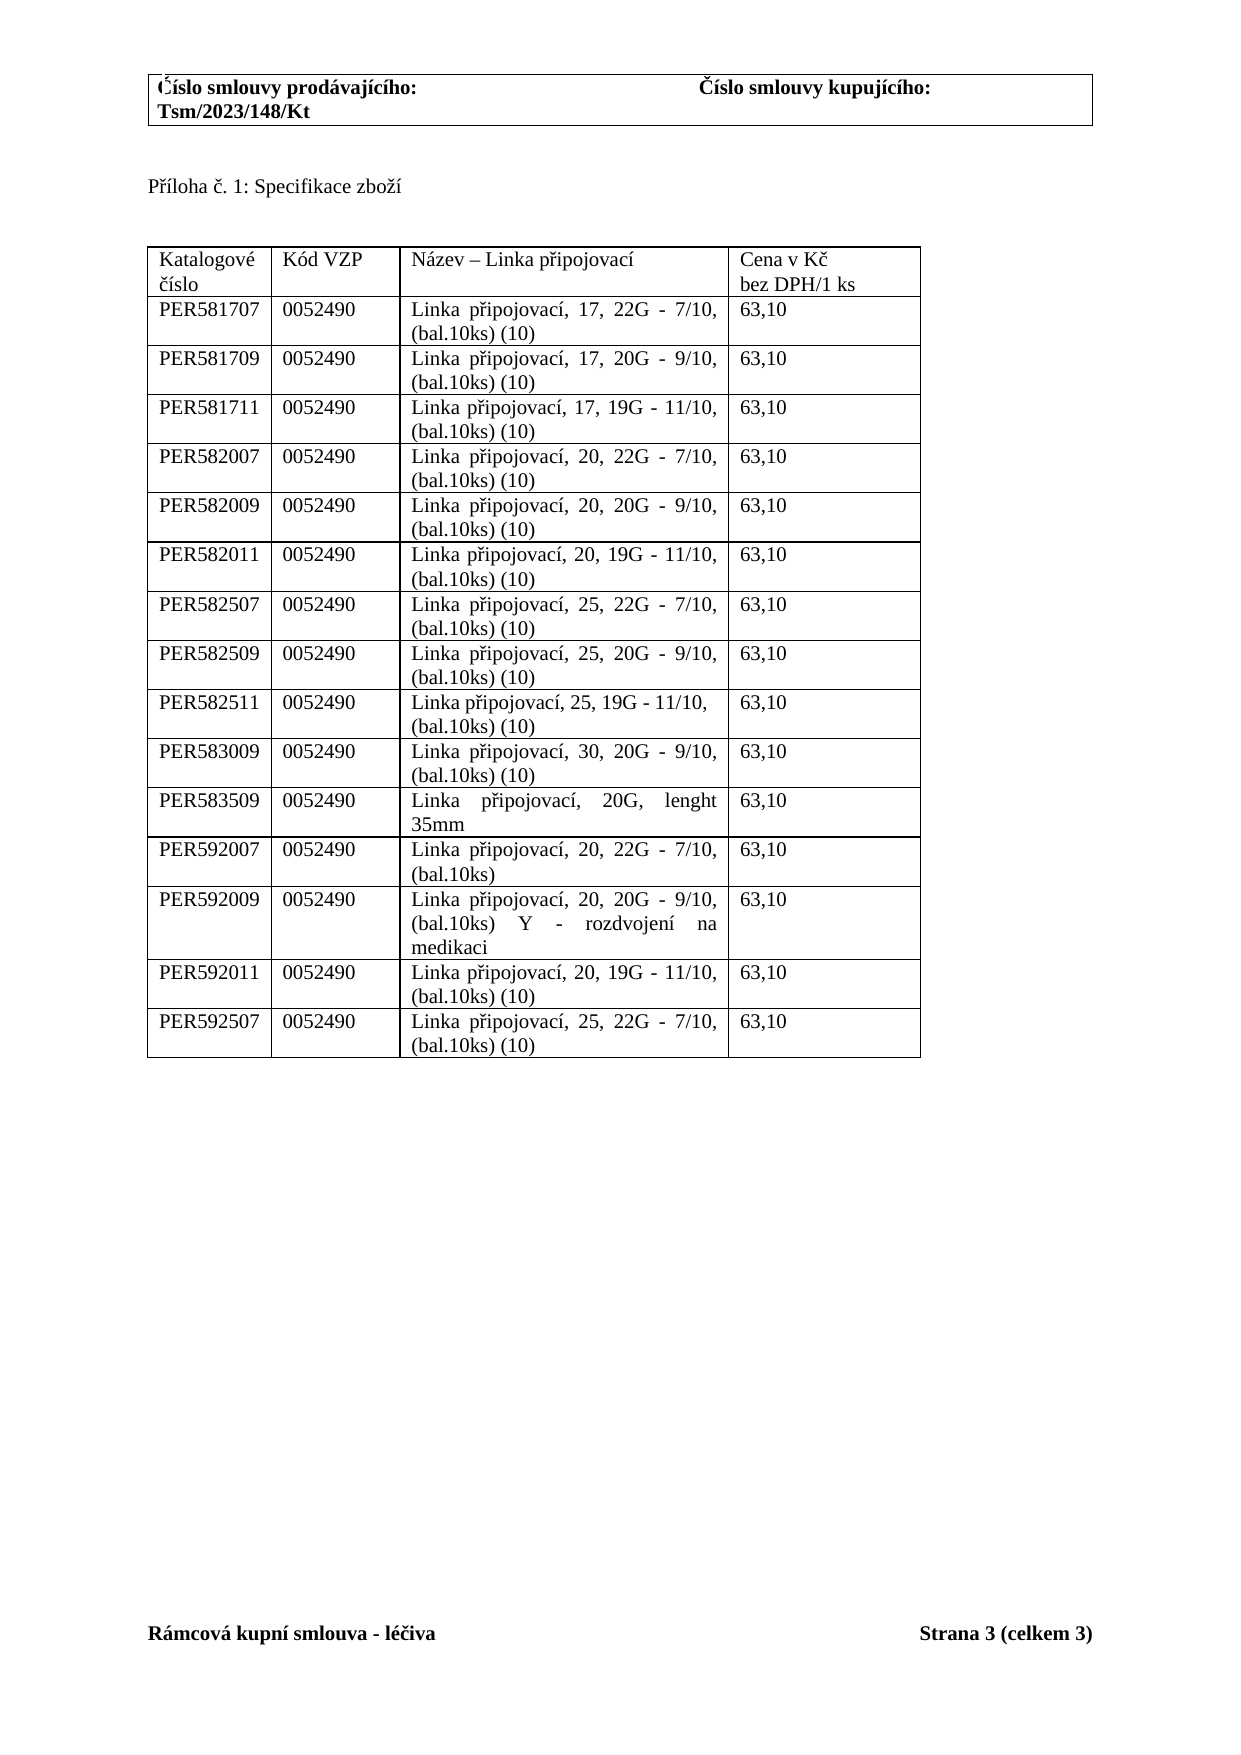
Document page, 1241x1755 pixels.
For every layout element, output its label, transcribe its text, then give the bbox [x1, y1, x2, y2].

table_cell Linka připojovací, 17, 20G - 9/10, (bal.10ks) (10) [401, 346, 728, 394]
table_cell PER581709 [148, 346, 271, 394]
table_cell 0052490 [272, 960, 399, 1008]
table_cell 63,10 [729, 493, 920, 541]
table_cell Linka připojovací, 20, 20G - 9/10, (bal.10ks) (10) [401, 493, 728, 541]
table_cell PER582509 [148, 641, 271, 689]
table_cell Linka připojovací, 25, 22G - 7/10, (bal.10ks) (10) [401, 1009, 728, 1057]
table_cell PER582507 [148, 592, 271, 640]
table_cell PER581707 [148, 297, 271, 345]
table_cell Linka připojovací, 25, 22G - 7/10, (bal.10ks) (10) [401, 592, 728, 640]
table_cell 63,10 [729, 297, 920, 345]
table_cell 0052490 [272, 395, 399, 443]
table_cell 0052490 [272, 690, 399, 738]
table_cell Linka připojovací, 20, 19G - 11/10, (bal.10ks) (10) [401, 543, 728, 591]
table_cell 0052490 [272, 592, 399, 640]
table_header Cena v Kč bez DPH/1 ks [729, 248, 920, 296]
table_cell 63,10 [729, 838, 920, 886]
table_cell 63,10 [729, 592, 920, 640]
table_cell 63,10 [729, 641, 920, 689]
table_cell Linka připojovací, 20, 19G - 11/10, (bal.10ks) (10) [401, 960, 728, 1008]
table_cell 63,10 [729, 739, 920, 787]
table_cell 0052490 [272, 297, 399, 345]
table_cell PER581711 [148, 395, 271, 443]
table_cell 0052490 [272, 444, 399, 492]
table_cell 63,10 [729, 543, 920, 591]
table_cell 0052490 [272, 543, 399, 591]
table_cell PER592007 [148, 838, 271, 886]
table_cell 0052490 [272, 493, 399, 541]
table_cell PER582007 [148, 444, 271, 492]
text Příloha č. 1: Specifikace zboží [148, 174, 1093, 198]
table_cell Linka připojovací, 30, 20G - 9/10, (bal.10ks) (10) [401, 739, 728, 787]
table_cell Linka připojovací, 25, 19G - 11/10, (bal.10ks) (10) [401, 690, 728, 738]
table_cell 0052490 [272, 346, 399, 394]
table_cell PER582511 [148, 690, 271, 738]
table_cell 63,10 [729, 346, 920, 394]
table_cell PER583509 [148, 788, 271, 836]
table_cell Linka připojovací, 20, 20G - 9/10, (bal.10ks) Y - rozdvojení na medikaci [401, 887, 728, 959]
table_header Kód VZP [272, 248, 399, 296]
table_cell PER582009 [148, 493, 271, 541]
table_cell 63,10 [729, 788, 920, 836]
table_cell 63,10 [729, 690, 920, 738]
table_cell Linka připojovací, 17, 22G - 7/10, (bal.10ks) (10) [401, 297, 728, 345]
table_cell 0052490 [272, 887, 399, 959]
table_cell 63,10 [729, 960, 920, 1008]
table_cell 63,10 [729, 1009, 920, 1057]
table_header Název – Linka připojovací [401, 248, 728, 296]
table_cell 63,10 [729, 444, 920, 492]
table_cell PER592009 [148, 887, 271, 959]
table_cell Linka připojovací, 17, 19G - 11/10, (bal.10ks) (10) [401, 395, 728, 443]
table_cell 0052490 [272, 641, 399, 689]
table_cell PER582011 [148, 543, 271, 591]
table_cell 63,10 [729, 395, 920, 443]
table_cell 0052490 [272, 838, 399, 886]
table_cell 0052490 [272, 739, 399, 787]
table_cell Linka připojovací, 20, 22G - 7/10, (bal.10ks) [401, 838, 728, 886]
table_cell PER592507 [148, 1009, 271, 1057]
table_cell 0052490 [272, 1009, 399, 1057]
table_cell 0052490 [272, 788, 399, 836]
table_cell 63,10 [729, 887, 920, 959]
table_cell PER592011 [148, 960, 271, 1008]
table_cell Linka připojovací, 20G, lenght 35mm [401, 788, 728, 836]
table_cell Linka připojovací, 20, 22G - 7/10, (bal.10ks) (10) [401, 444, 728, 492]
table_cell PER583009 [148, 739, 271, 787]
table_cell Linka připojovací, 25, 20G - 9/10, (bal.10ks) (10) [401, 641, 728, 689]
table_header Katalogové číslo [148, 248, 271, 296]
